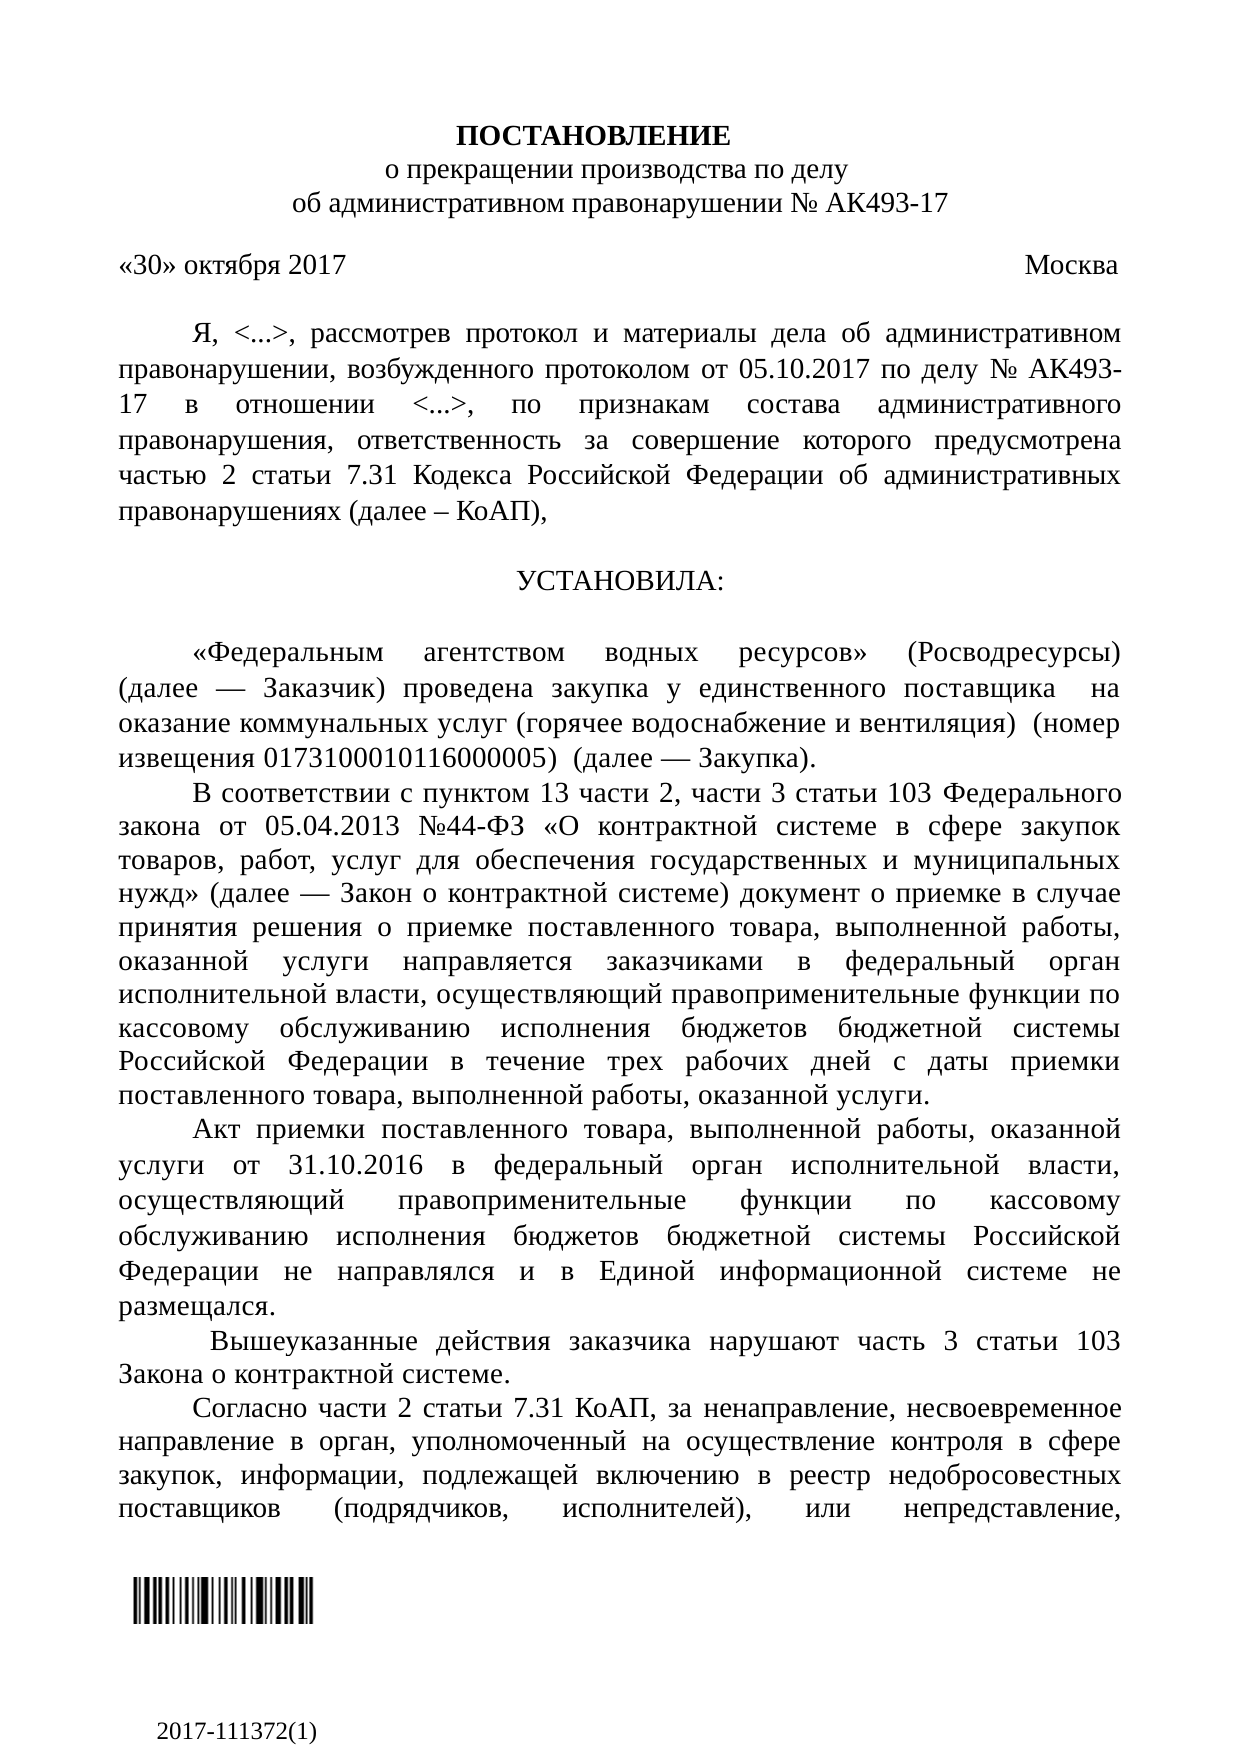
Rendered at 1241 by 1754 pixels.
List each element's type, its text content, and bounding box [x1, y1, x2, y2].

text о прекращении производства по делу [118, 152, 1122, 185]
text УСТАНОВИЛА: [118, 562, 1122, 598]
text В соответствии с пунктом 13 части 2, части 3 статьи 103 Федерального закона от 05.04.2013 №44-ФЗ «О контрактной системе в сфере закупок товаров, работ, услуг для обеспечения государственных и муниципальных нужд» (далее — Закон о контрактной системе) документ о приемке в случае принятия решения о приемке поставленного товара, выполненной работы, оказанной услуги направляется заказчиками в федеральный орган исполнительной власти, осуществляющий правоприменительные функции по кассовому обслуживанию исполнения бюджетов бюджетной системы Российской Федерации в течение трех рабочих дней с даты приемки поставленного товара, выполненной работы, оказанной услуги. [118, 775, 1122, 1110]
text «30» октября 2017 Москва [118, 247, 1122, 281]
text ПОСТАНОВЛЕНИЕ [117, 118, 1078, 152]
text Акт приемки поставленного товара, выполненной работы, оказанной услуги от 31.10.2016 в федеральный орган исполнительной власти, осуществляющий правоприменительные функции по кассовому обслуживанию исполнения бюджетов бюджетной системы Российской Федерации не направлялся и в Единой информационной системе не размещался. [118, 1110, 1122, 1323]
picture [118, 1577, 331, 1624]
text Согласно части 2 статьи 7.31 КоАП, за ненаправление, несвоевременное направление в орган, уполномоченный на осуществление контроля в сфере закупок, информации, подлежащей включению в реестр недобросовестных поставщиков (подрядчиков, исполнителей), или непредставление, [118, 1390, 1122, 1524]
text Вышеуказанные действия заказчика нарушают часть 3 статьи 103 Закона о контрактной системе. [118, 1323, 1122, 1390]
text об административном правонарушении № АК493-17 [118, 185, 1122, 219]
text «Федеральным агентством водных ресурсов» (Росводресурсы) (далее — Заказчик) проведена закупка у единственного поставщика на оказание коммунальных услуг (горячее водоснабжение и вентиляция) (номер извещения 0173100010116000005) (далее — Закупка). [118, 633, 1122, 775]
text Я, <...>, рассмотрев протокол и материалы дела об административном правонарушении, возбужденного протоколом от 05.10.2017 по делу № АК493-17 в отношении <...>, по признакам состава административного правонарушения, ответственность за совершение которого предусмотрена частью 2 статьи 7.31 Кодекса Российской Федерации об административных правонарушениях (далее – КоАП), [118, 314, 1122, 527]
